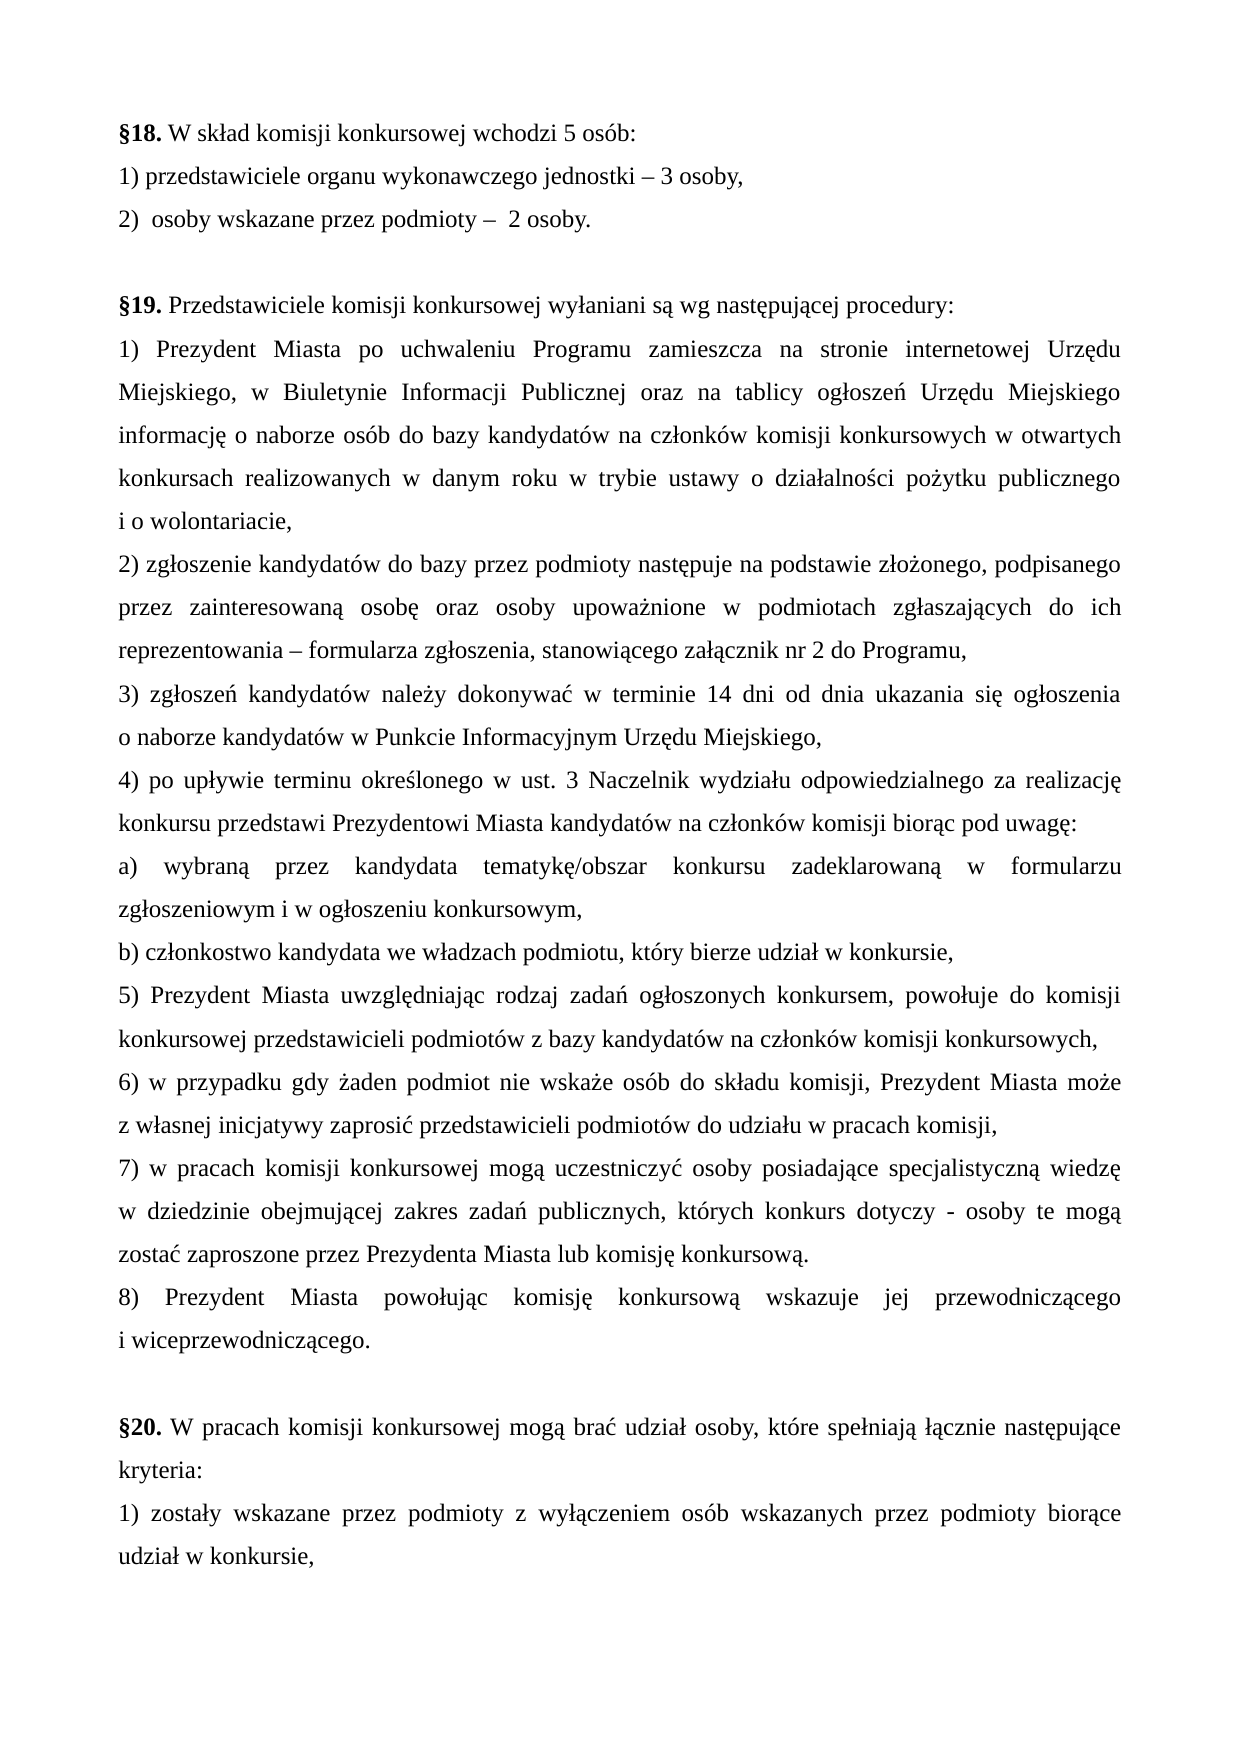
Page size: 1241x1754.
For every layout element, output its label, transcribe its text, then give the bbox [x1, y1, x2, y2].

text 5) Prezydent Miasta uwzględniając rodzaj zadań ogłoszonych konkursem, powołuje do komisji konkursowej przedstawicieli podmiotów z bazy kandydatów na członków komisji konkursowych, [118, 981, 1122, 1052]
text 1) przedstawiciele organu wykonawczego jednostki – 3 osoby, [118, 161, 1122, 190]
text 2) osoby wskazane przez podmioty – 2 osoby. [118, 204, 1122, 233]
text §20. W pracach komisji konkursowej mogą brać udział osoby, które spełniają łącznie następujące kryteria: [118, 1412, 1122, 1484]
text §18. W skład komisji konkursowej wchodzi 5 osób: [118, 118, 1122, 147]
text 3) zgłoszeń kandydatów należy dokonywać w terminie 14 dni od dnia ukazania się ogłoszenia o naborze kandydatów w Punkcie Informacyjnym Urzędu Miejskiego, [118, 679, 1122, 751]
text §19. Przedstawiciele komisji konkursowej wyłaniani są wg następującej procedury: [118, 291, 1122, 319]
text b) członkostwo kandydata we władzach podmiotu, który bierze udział w konkursie, [118, 937, 1122, 966]
text a) wybraną przez kandydata tematykę/obszar konkursu zadeklarowaną w formularzu zgłoszeniowym i w ogłoszeniu konkursowym, [118, 851, 1122, 923]
text 2) zgłoszenie kandydatów do bazy przez podmioty następuje na podstawie złożonego, podpisanego przez zainteresowaną osobę oraz osoby upoważnione w podmiotach zgłaszających do ich reprezentowania – formularza zgłoszenia, stanowiącego załącznik nr 2 do Programu, [118, 549, 1122, 664]
text 7) w pracach komisji konkursowej mogą uczestniczyć osoby posiadające specjalistyczną wiedzę w dziedzinie obejmującej zakres zadań publicznych, których konkurs dotyczy - osoby te mogą zostać zaproszone przez Prezydenta Miasta lub komisję konkursową. [118, 1153, 1122, 1268]
text 1) zostały wskazane przez podmioty z wyłączeniem osób wskazanych przez podmioty biorące udział w konkursie, [118, 1498, 1122, 1570]
text 8) Prezydent Miasta powołując komisję konkursową wskazuje jej przewodniczącego i wiceprzewodniczącego. [118, 1282, 1122, 1354]
text 6) w przypadku gdy żaden podmiot nie wskaże osób do składu komisji, Prezydent Miasta może z własnej inicjatywy zaprosić przedstawicieli podmiotów do udziału w pracach komisji, [118, 1067, 1122, 1139]
text 1) Prezydent Miasta po uchwaleniu Programu zamieszcza na stronie internetowej Urzędu Miejskiego, w Biuletynie Informacji Publicznej oraz na tablicy ogłoszeń Urzędu Miejskiego informację o naborze osób do bazy kandydatów na członków komisji konkursowych w otwartych konkursach realizowanych w danym roku w trybie ustawy o działalności pożytku publicznego i o wolontariacie, [118, 334, 1122, 535]
text 4) po upływie terminu określonego w ust. 3 Naczelnik wydziału odpowiedzialnego za realizację konkursu przedstawi Prezydentowi Miasta kandydatów na członków komisji biorąc pod uwagę: [118, 765, 1122, 837]
